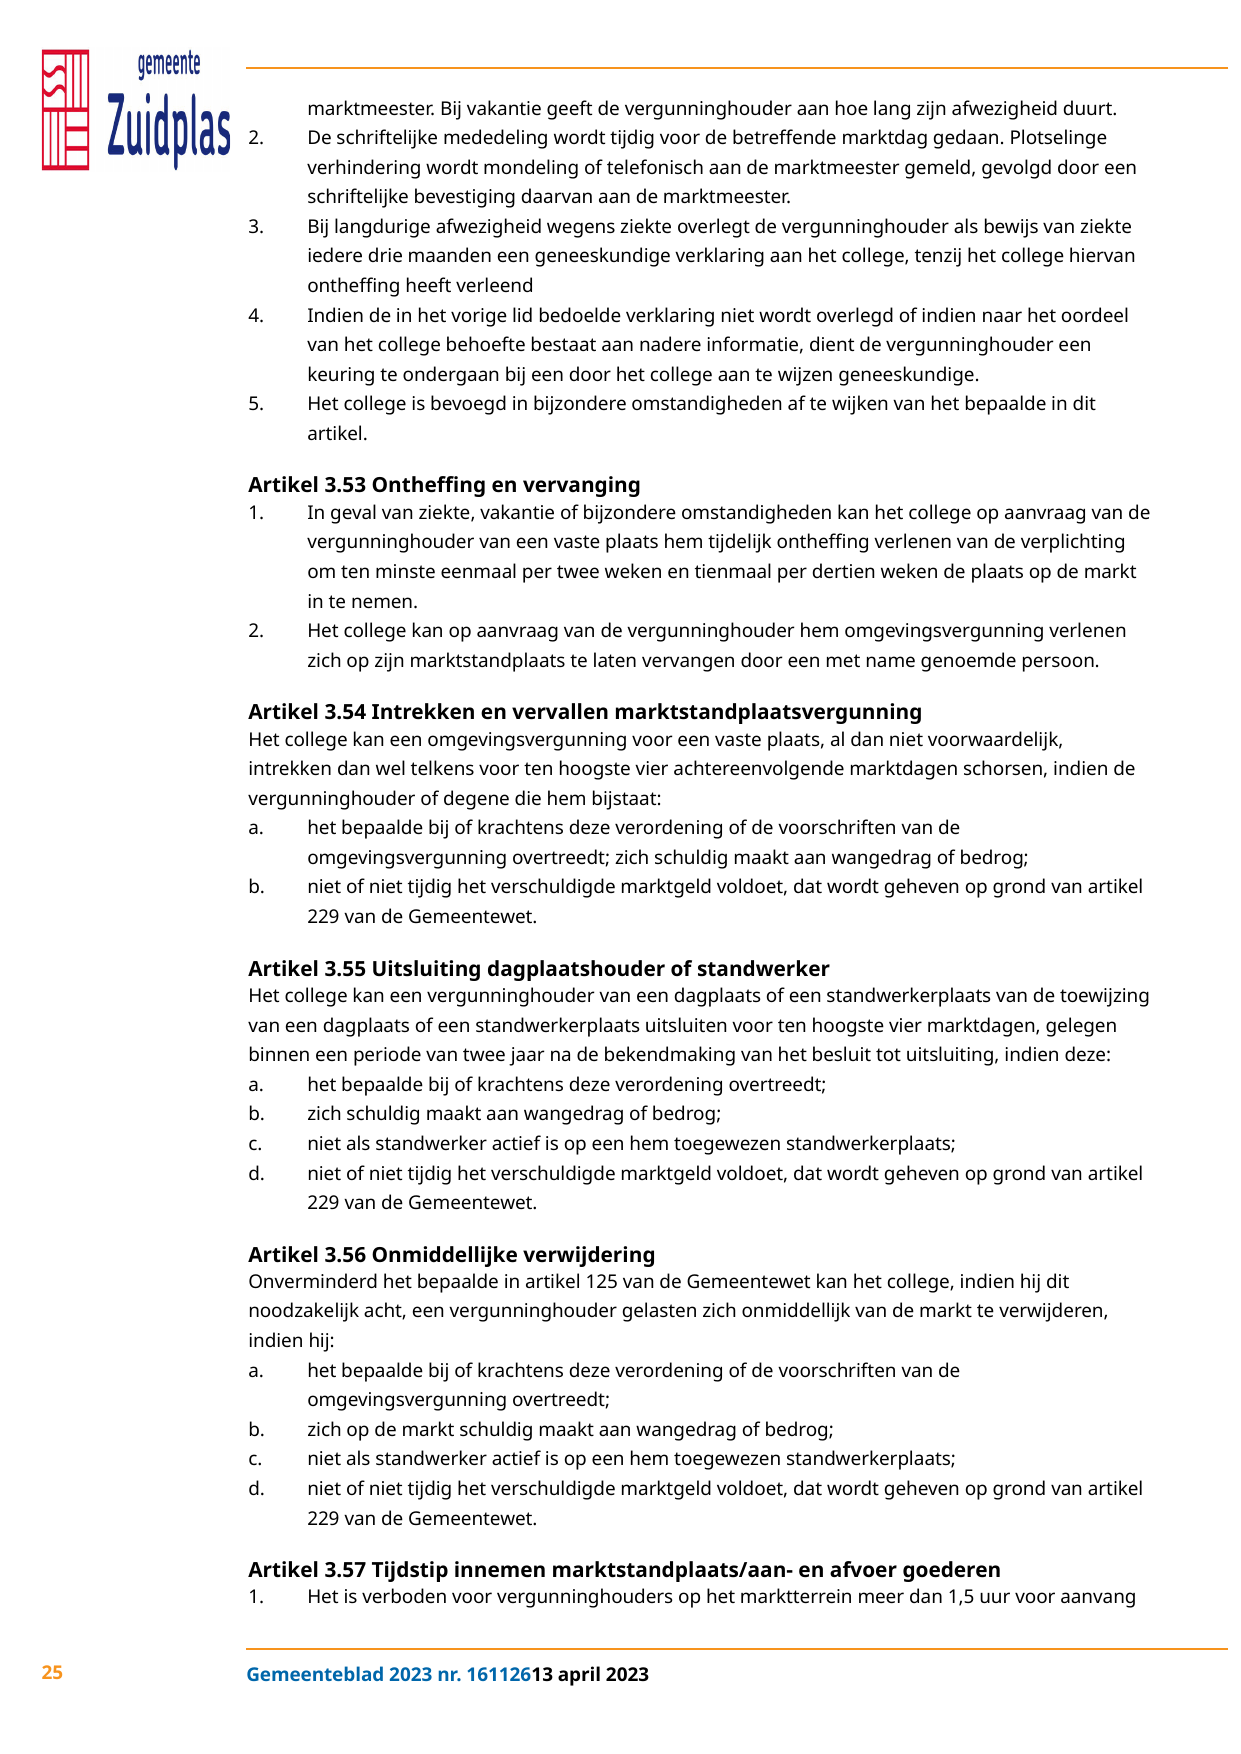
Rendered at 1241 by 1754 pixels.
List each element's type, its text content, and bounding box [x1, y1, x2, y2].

list De schriftelijke mededeling wordt tijdig voor de betreffende marktdag gedaan. Plotselinge verhindering wordt mondeling of telefonisch aan de marktmeester gemeld, gevolgd door een schriftelijke bevestiging daarvan aan de marktmeester. [248, 124, 1152, 209]
text Artikel 3.55 Uitsluiting dagplaatshouder of standwerker [248, 954, 1152, 982]
text Het college kan een omgevingsvergunning voor een vaste plaats, al dan niet voorwaardelijk, intrekken dan wel telkens voor ten hoogste vier achtereenvolgende marktdagen schorsen, indien de vergunninghouder of degene die hem bijstaat: [248, 726, 1152, 811]
text Het college kan een vergunninghouder van een dagplaats of een standwerkerplaats van de toewijzing van een dagplaats of een standwerkerplaats uitsluiten voor ten hoogste vier marktdagen, gelegen binnen een periode van twee jaar na de bekendmaking van het besluit tot uitsluiting, indien deze: [248, 982, 1152, 1067]
list zich schuldig maakt aan wangedrag of bedrog; [248, 1101, 1152, 1126]
list niet of niet tijdig het verschuldigde marktgeld voldoet, dat wordt geheven op grond van artikel 229 van de Gemeentewet. [248, 1475, 1152, 1531]
list het bepaalde bij of krachtens deze verordening of de voorschriften van de omgevingsvergunning overtreedt; zich schuldig maakt aan wangedrag of bedrog; [248, 814, 1152, 870]
list zich op de markt schuldig maakt aan wangedrag of bedrog; [248, 1416, 1152, 1442]
list Het college is bevoegd in bijzondere omstandigheden af te wijken van het bepaalde in dit artikel. [248, 391, 1152, 446]
list marktmeester. Bij vakantie geeft de vergunninghouder aan hoe lang zijn afwezigheid duurt. [248, 95, 1152, 121]
picture [41, 47, 231, 172]
list niet als standwerker actief is op een hem toegewezen standwerkerplaats; [248, 1130, 1152, 1156]
list het bepaalde bij of krachtens deze verordening overtreedt; [248, 1071, 1152, 1097]
text Artikel 3.57 Tijdstip innemen marktstandplaats/aan- en afvoer goederen [248, 1555, 1152, 1584]
list Bij langdurige afwezigheid wegens ziekte overlegt de vergunninghouder als bewijs van ziekte iedere drie maanden een geneeskundige verklaring aan het college, tenzij het college hiervan ontheffing heeft verleend [248, 213, 1152, 298]
text Onverminderd het bepaalde in artikel 125 van de Gemeentewet kan het college, indien hij dit noodzakelijk acht, een vergunninghouder gelasten zich onmiddellijk van de markt te verwijderen, indien hij: [248, 1268, 1152, 1353]
text Artikel 3.53 Ontheffing en vervanging [248, 471, 1152, 499]
list Het is verboden voor vergunninghouders op het marktterrein meer dan 1,5 uur voor aanvang [248, 1584, 1152, 1609]
list Het college kan op aanvraag van de vergunninghouder hem omgevingsvergunning verlenen zich op zijn marktstandplaats te laten vervangen door een met name genoemde persoon. [248, 617, 1152, 673]
list niet of niet tijdig het verschuldigde marktgeld voldoet, dat wordt geheven op grond van artikel 229 van de Gemeentewet. [248, 1160, 1152, 1215]
list het bepaalde bij of krachtens deze verordening of de voorschriften van de omgevingsvergunning overtreedt; [248, 1357, 1152, 1412]
list niet als standwerker actief is op een hem toegewezen standwerkerplaats; [248, 1446, 1152, 1471]
text Artikel 3.54 Intrekken en vervallen marktstandplaatsvergunning [248, 697, 1152, 726]
list niet of niet tijdig het verschuldigde marktgeld voldoet, dat wordt geheven op grond van artikel 229 van de Gemeentewet. [248, 874, 1152, 929]
text Artikel 3.56 Onmiddellijke verwijdering [248, 1240, 1152, 1268]
list In geval van ziekte, vakantie of bijzondere omstandigheden kan het college op aanvraag van de vergunninghouder van een vaste plaats hem tijdelijk ontheffing verlenen van de verplichting om ten minste eenmaal per twee weken en tienmaal per dertien weken de plaats op de markt in te nemen. [248, 499, 1152, 613]
list Indien de in het vorige lid bedoelde verklaring niet wordt overlegd of indien naar het oordeel van het college behoefte bestaat aan nadere informatie, dient de vergunninghouder een keuring te ondergaan bij een door het college aan te wijzen geneeskundige. [248, 302, 1152, 387]
